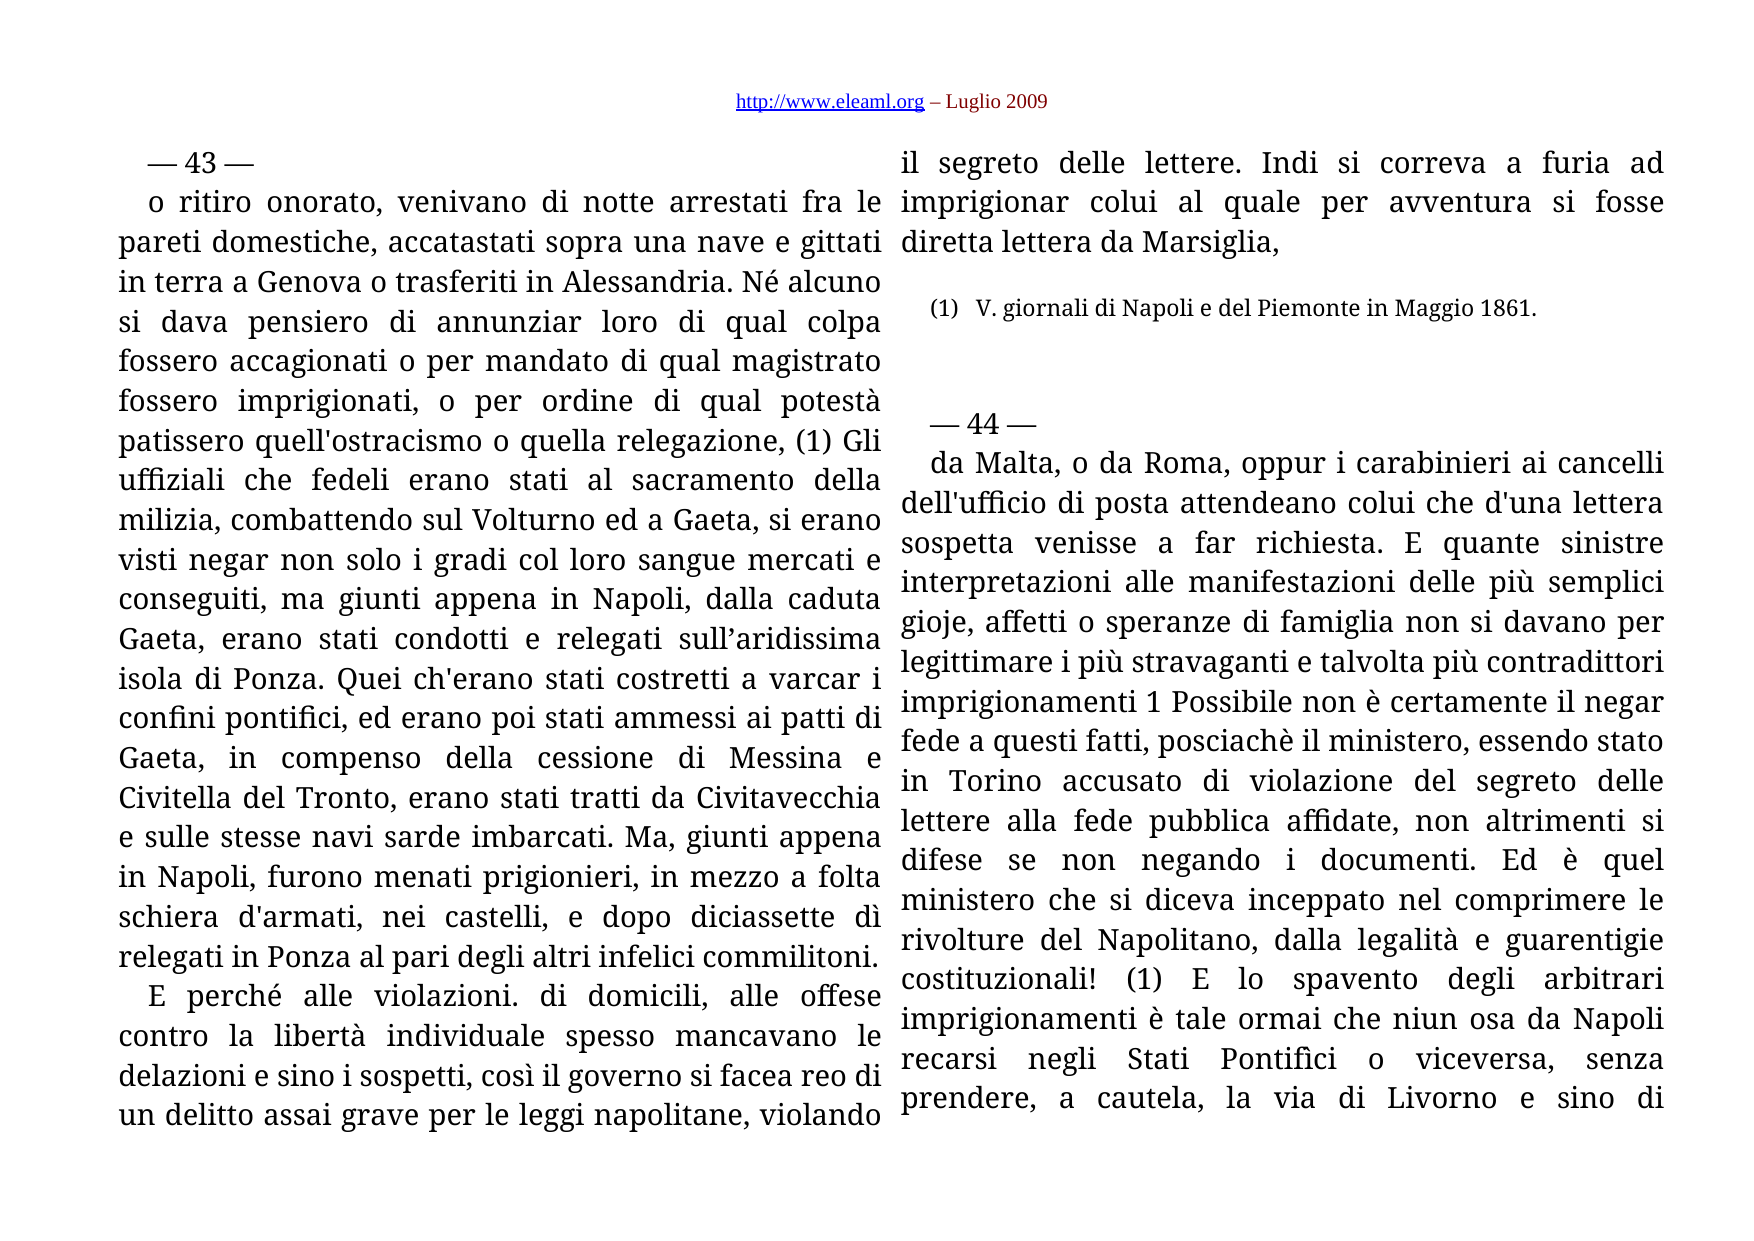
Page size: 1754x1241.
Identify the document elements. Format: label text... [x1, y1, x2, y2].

text E perché alle violazioni. di domicili, alle offese contro la libertà individuale spesso mancavano le delazioni e sino i sospetti, così il governo si facea reo di un delitto assai grave per le leggi napolitane, violando [118, 976, 883, 1134]
text — 43 — [118, 142, 883, 182]
list V. giornali di Napoli e del Piemonte in Maggio 1861. [901, 292, 1665, 324]
text — 44 — [901, 403, 1665, 443]
text il segreto delle lettere. Indi si correva a furia ad imprigionar colui al quale per avventura si fosse diretta lettera da Marsiglia, [901, 142, 1665, 261]
text da Malta, o da Roma, oppur i carabinieri ai cancelli dell'ufficio di posta attendeano colui che d'una lettera sospetta venisse a far richiesta. E quante sinistre interpretazioni alle manifestazioni delle più semplici gioje, affetti o speranze di famiglia non si davano per legittimare i più stravaganti e talvolta più contradittori imprigionamenti 1 Possibile non è certamente il negar fede a questi fatti, posciachè il ministero, essendo stato in Torino accusato di violazione del segreto delle lettere alla fede pubblica affidate, non altrimenti si difese se non negando i documenti. Ed è quel ministero che si diceva inceppato nel comprimere le rivolture del Napolitano, dalla legalità e guarentigie costituzionali! (1) E lo spavento degli arbitrari imprigionamenti è tale ormai che niun osa da Napoli recarsi negli Stati Pontifìci o viceversa, senza prendere, a cautela, la via di Livorno e sino di [901, 443, 1665, 1117]
text o ritiro onorato, venivano di notte arrestati fra le pareti domestiche, accatastati sopra una nave e gittati in terra a Genova o trasferiti in Alessandria. Né alcuno si dava pensiero di annunziar loro di qual colpa fossero accagionati o per mandato di qual magistrato fossero imprigionati, o per ordine di qual potestà patissero quell'ostracismo o quella relegazione, (1) Gli uffiziali che fedeli erano stati al sacramento della milizia, combattendo sul Volturno ed a Gaeta, si erano visti negar non solo i gradi col loro sangue mercati e conseguiti, ma giunti appena in Napoli, dalla caduta Gaeta, erano stati condotti e relegati sull’aridissima isola di Ponza. Quei ch'erano stati costretti a varcar i confini pontifici, ed erano poi stati ammessi ai patti di Gaeta, in compenso della cessione di Messina e Civitella del Tronto, erano stati tratti da Civitavecchia e sulle stesse navi sarde imbarcati. Ma, giunti appena in Napoli, furono menati prigionieri, in mezzo a folta schiera d'armati, nei castelli, e dopo diciassette dì relegati in Ponza al pari degli altri infelici commilitoni. [118, 182, 883, 976]
